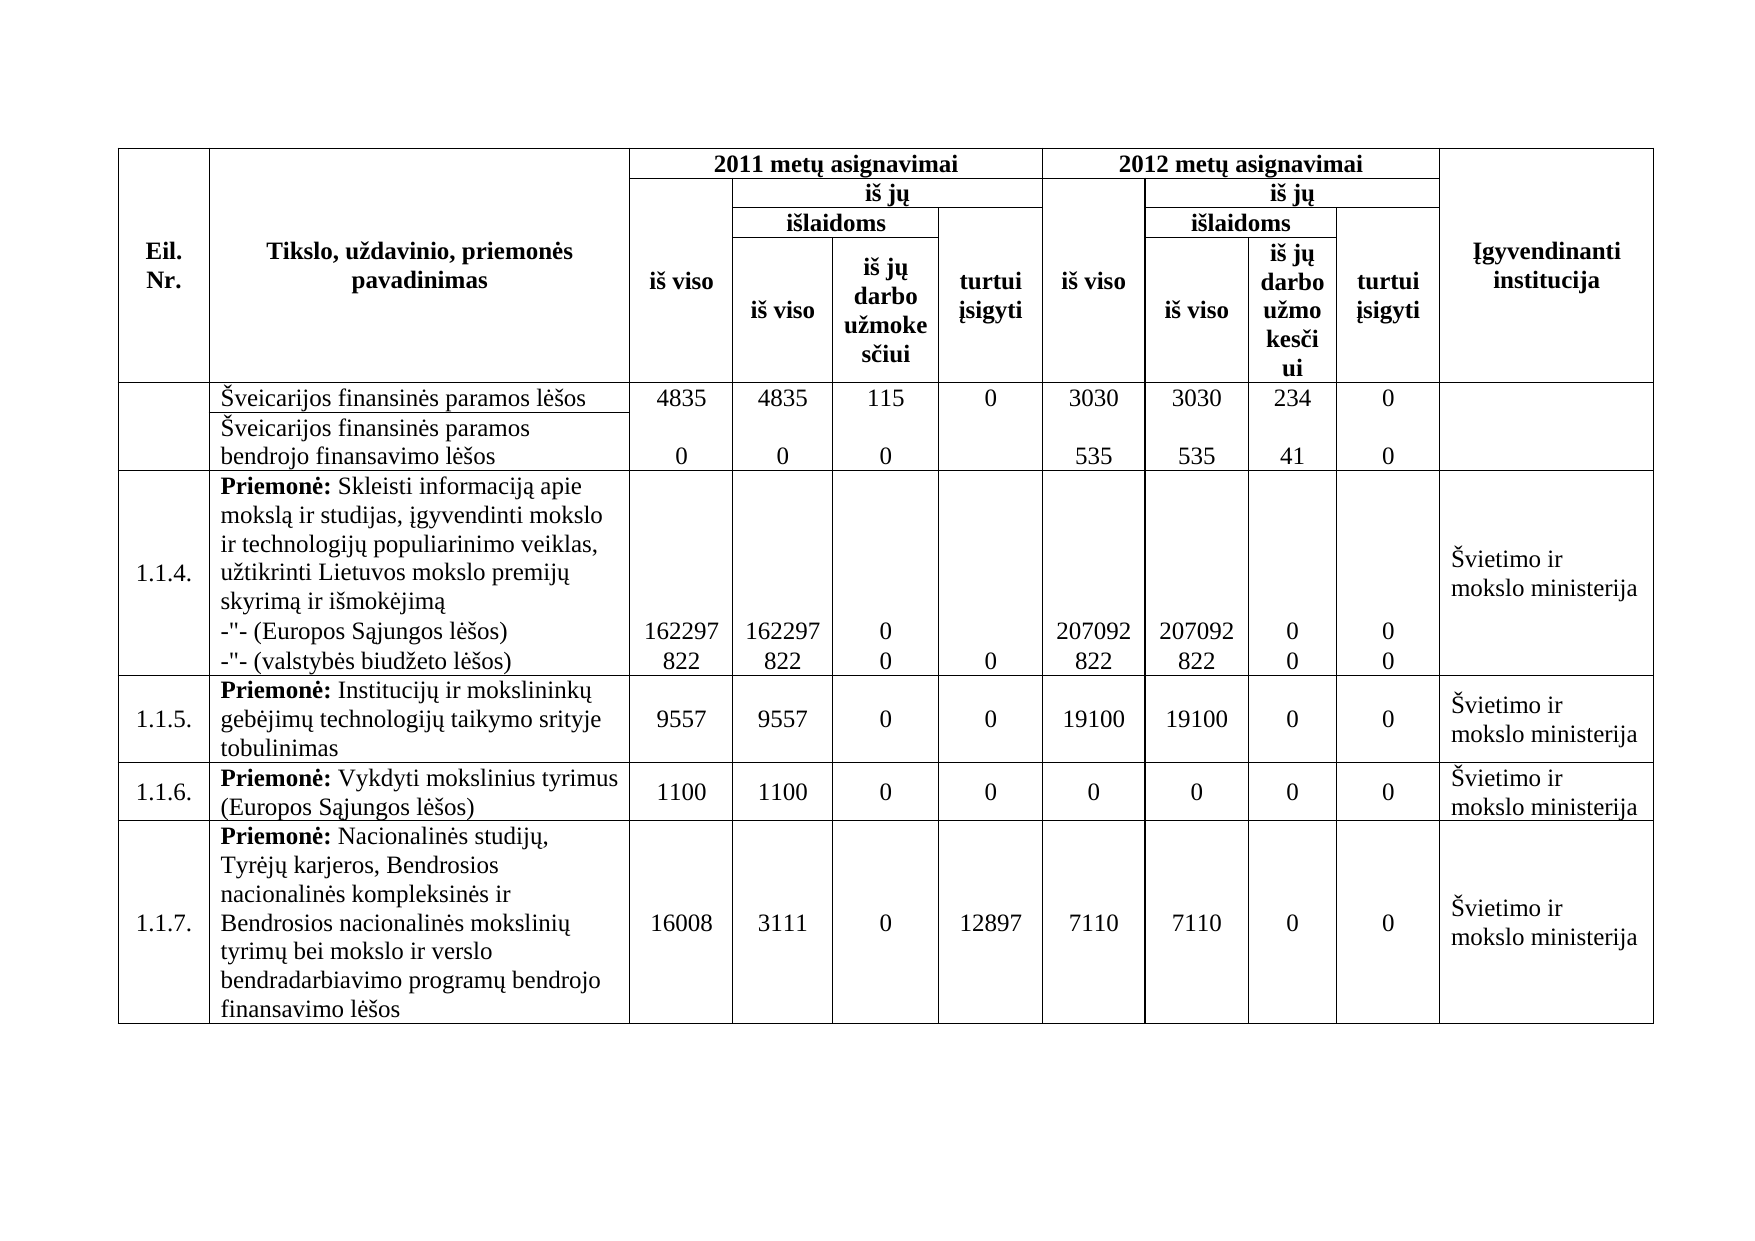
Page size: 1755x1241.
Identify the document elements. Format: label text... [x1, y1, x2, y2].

table_cell 0 [1249, 676, 1336, 762]
table_cell 0 [833, 645, 938, 674]
table_cell 7110 [1043, 821, 1144, 1023]
table_cell 9557 [733, 676, 832, 762]
table_cell 0 [1337, 412, 1439, 470]
table_cell 19100 [1146, 676, 1248, 762]
table_header Eil. Nr. [119, 149, 209, 382]
table_cell 0 [833, 821, 938, 1023]
table_cell 822 [1146, 645, 1248, 674]
table_cell 0 [1249, 763, 1336, 820]
table_cell Švietimo ir mokslo ministerija [1440, 821, 1653, 1023]
table_cell [1146, 471, 1248, 615]
table_cell 822 [1043, 645, 1144, 674]
table_cell 12897 [939, 821, 1042, 1023]
table_cell 207092 [1043, 615, 1144, 645]
table_cell 3030 [1146, 383, 1248, 412]
table_cell 234 [1249, 383, 1336, 412]
table_cell iš viso [1146, 238, 1248, 382]
table_cell 1.1.6. [119, 763, 209, 820]
table_cell iš viso [733, 238, 832, 382]
table_cell [1249, 471, 1336, 615]
table_cell 0 [833, 615, 938, 645]
table_cell 162297 [630, 615, 732, 645]
table_cell [1043, 471, 1144, 615]
table_cell 822 [733, 645, 832, 674]
table_cell [733, 471, 832, 615]
table_cell [833, 471, 938, 615]
table_cell 1100 [630, 763, 732, 820]
table_cell 115 [833, 383, 938, 412]
table_cell 0 [733, 412, 832, 470]
table_cell Priemonė: Institucijų ir mokslininkų gebėjimų technologijų taikymo srityje tobulinimas [210, 676, 629, 762]
table_cell 1100 [733, 763, 832, 820]
table_cell išlaidoms [1146, 208, 1336, 237]
table_cell -"- (valstybės biudžeto lėšos) [210, 645, 629, 674]
table_cell turtui įsigyti [939, 208, 1042, 382]
table_cell 4835 [733, 383, 832, 412]
table_cell 0 [1337, 615, 1439, 645]
table_cell [630, 471, 732, 615]
table_cell iš jų [733, 179, 1042, 207]
table_cell Šveicarijos finansinės paramos bendrojo finansavimo lėšos [210, 413, 629, 470]
table_cell 535 [1146, 412, 1248, 470]
table_cell išlaidoms [733, 208, 938, 237]
table_cell Švietimo ir mokslo ministerija [1440, 471, 1653, 674]
table_cell -"- (Europos Sąjungos lėšos) [210, 615, 629, 645]
table_cell 822 [630, 645, 732, 674]
table_cell iš jų darbo užmokesčiui [1249, 238, 1336, 382]
table_cell 9557 [630, 676, 732, 762]
table_cell 0 [1146, 763, 1248, 820]
table_cell 3030 [1043, 383, 1144, 412]
table_cell 3111 [733, 821, 832, 1023]
table_cell 4835 [630, 383, 732, 412]
table_cell turtui įsigyti [1337, 208, 1439, 382]
table_cell [1337, 471, 1439, 615]
table_cell Švietimo ir mokslo ministerija [1440, 763, 1653, 820]
table_cell 0 [939, 383, 1042, 412]
table_cell 0 [1337, 676, 1439, 762]
table_cell Priemonė: Skleisti informaciją apie mokslą ir studijas, įgyvendinti mokslo ir technologijų populiarinimo veiklas, užtikrinti Lietuvos mokslo premijų skyrimą ir išmokėjimą [210, 471, 629, 615]
table_cell 1.1.4. [119, 471, 209, 674]
table_cell [939, 471, 1042, 615]
table_cell 0 [833, 412, 938, 470]
table_cell Švietimo ir mokslo ministerija [1440, 676, 1653, 762]
table_cell 1.1.5. [119, 676, 209, 762]
table_cell 207092 [1146, 615, 1248, 645]
table_cell [119, 383, 209, 470]
table_cell Priemonė: Nacionalinės studijų, Tyrėjų karjeros, Bendrosios nacionalinės kompleksinės ir Bendrosios nacionalinės mokslinių tyrimų bei mokslo ir verslo bendradarbiavimo programų bendrojo finansavimo lėšos [210, 821, 629, 1023]
table_header Įgyvendinanti institucija [1440, 149, 1653, 382]
table_cell 16008 [630, 821, 732, 1023]
table_header 2011 metų asignavimai [630, 149, 1042, 177]
table_cell iš jų [1146, 179, 1439, 207]
table_cell 0 [1249, 615, 1336, 645]
table_cell 0 [630, 412, 732, 470]
table_cell 0 [1337, 763, 1439, 820]
table_cell iš viso [630, 179, 732, 382]
table_cell iš jų darbo užmokesčiui [833, 238, 938, 382]
table_cell 0 [833, 676, 938, 762]
table_cell 0 [1337, 383, 1439, 412]
table_cell Šveicarijos finansinės paramos lėšos [210, 383, 629, 412]
table_cell 0 [1249, 821, 1336, 1023]
table_cell 1.1.7. [119, 821, 209, 1023]
table_cell [939, 412, 1042, 470]
table_cell 41 [1249, 412, 1336, 470]
table_cell 19100 [1043, 676, 1144, 762]
table_cell [939, 615, 1042, 645]
table_header Tikslo, uždavinio, priemonės pavadinimas [210, 149, 629, 382]
table_cell 162297 [733, 615, 832, 645]
table_cell 0 [1249, 645, 1336, 674]
table_cell 0 [1337, 821, 1439, 1023]
table_cell 0 [833, 763, 938, 820]
table_cell Priemonė: Vykdyti mokslinius tyrimus (Europos Sąjungos lėšos) [210, 763, 629, 820]
table_cell 7110 [1146, 821, 1248, 1023]
table_cell 0 [939, 763, 1042, 820]
table_cell 0 [1337, 645, 1439, 674]
table_cell [1440, 383, 1653, 470]
table_cell iš viso [1043, 179, 1144, 382]
table_header 2012 metų asignavimai [1043, 149, 1439, 177]
table_cell 0 [939, 645, 1042, 674]
table_cell 0 [1043, 763, 1144, 820]
table_cell 535 [1043, 412, 1144, 470]
table_cell 0 [939, 676, 1042, 762]
